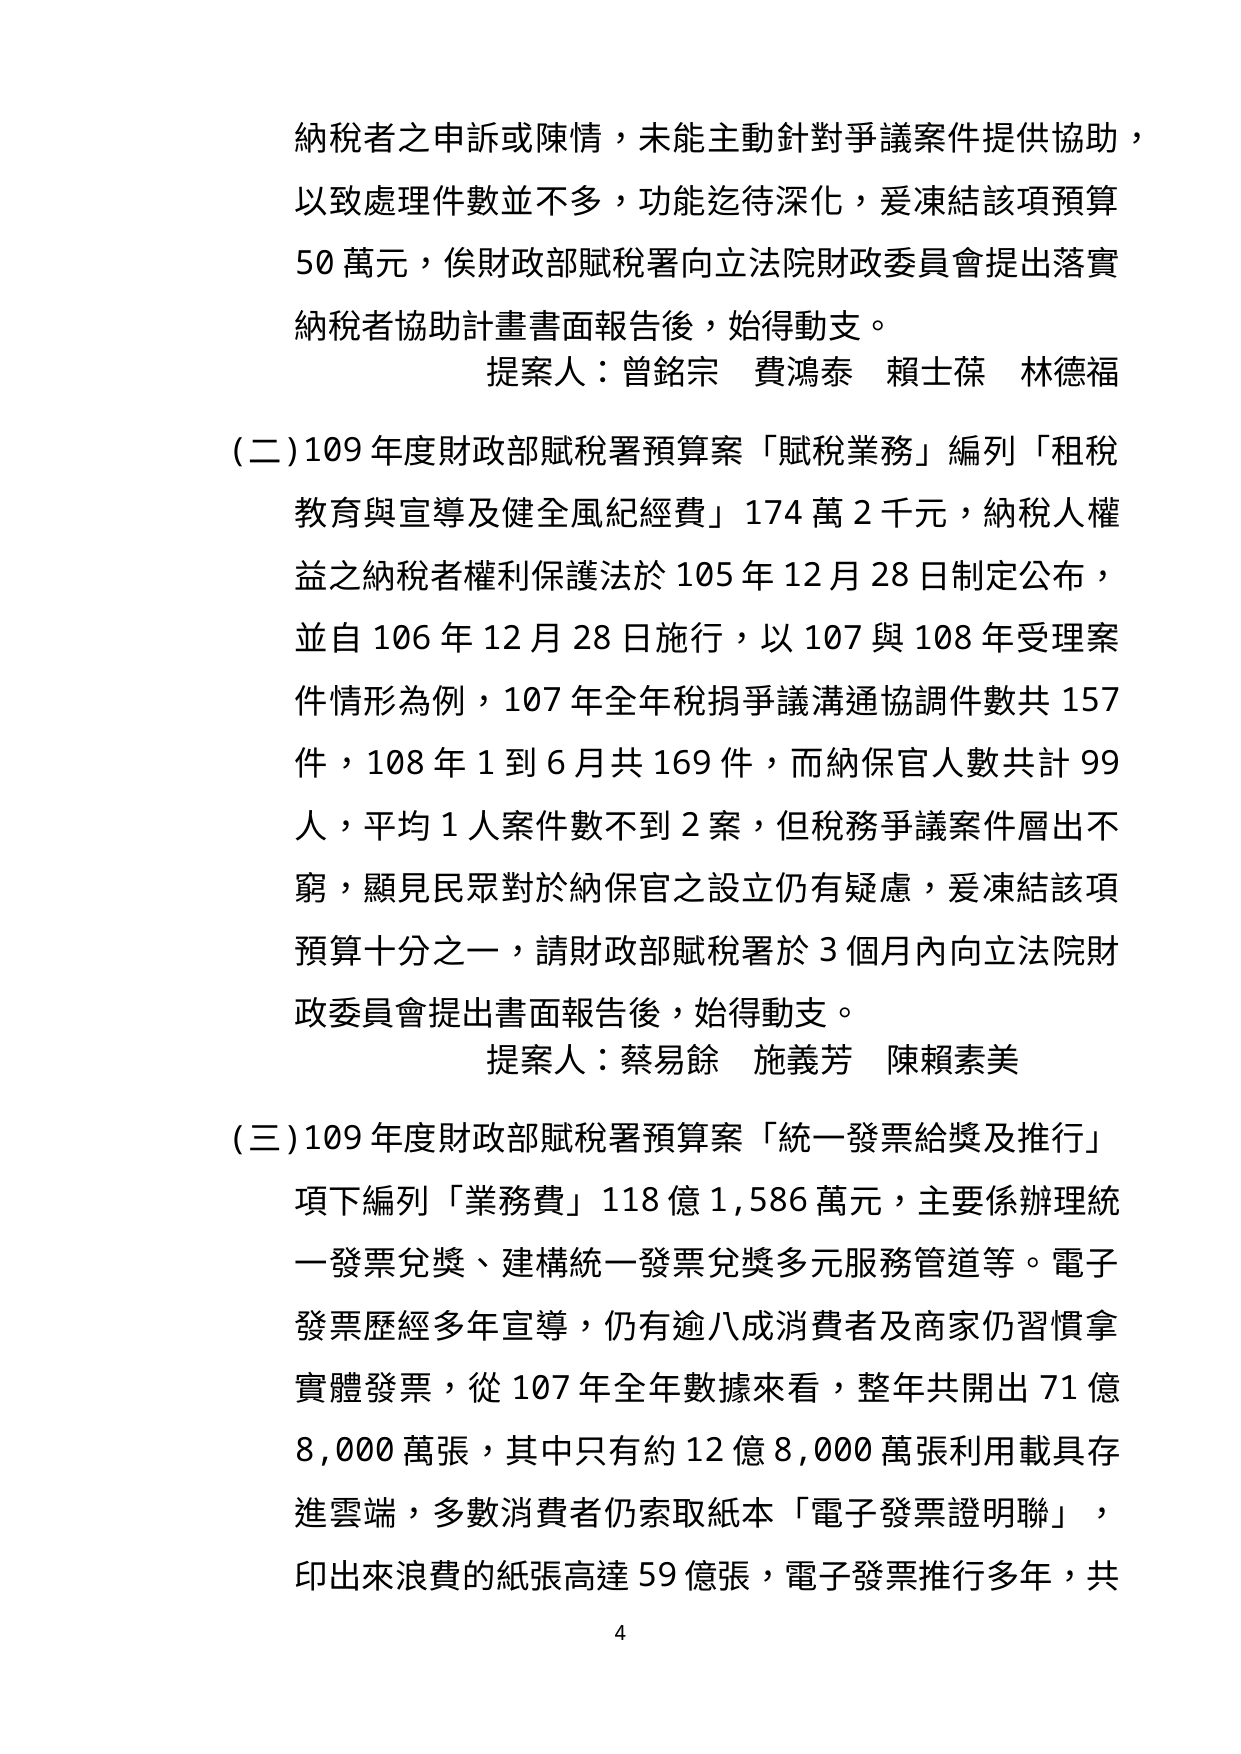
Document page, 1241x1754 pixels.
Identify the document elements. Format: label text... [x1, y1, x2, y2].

text 提案人：蔡易餘 施義芳 陳賴素美 [487, 1032, 1120, 1082]
text (二)109年度財政部賦稅署預算案「賦稅業務」編列「租稅教育與宣導及健全風紀經費」174萬2千元，納稅人權益之納稅者權利保護法於105年12月28日制定公布，並自106年12月28日施行，以107與108年受理案件情形為例，107年全年稅捐爭議溝通協調件數共157件，108年1到6月共169件，而納保官人數共計99人，平均1人案件數不到2案，但稅務爭議案件層出不窮，顯見民眾對於納保官之設立仍有疑慮，爰凍結該項預算十分之一，請財政部賦稅署於3個月內向立法院財政委員會提出書面報告後，始得動支。 [228, 407, 1120, 1032]
text (一)109年度財政部賦稅署預算案「賦稅業務」項下「革新稅制改善稅政經費」編列497萬6千元，用以革新稅制、修訂稅法、建立合理租稅制度，提高稅務行政效率等業務。經查，立法院預算中心評估報告指出依財政部賦稅署提供資料顯示，目前各區國稅局納保官共計99人，自納稅者權利保護法施行迄今辦結納稅者權利保護案件共計163件，相對於每年仍高達4千餘件之稅務復查案件，尚屬偏低，顯示納稅人對納保官制度或不熟悉、或不信任，以致尋求協助者少，仍習慣以行政救濟解決稅務爭議；而各區國稅局雖均已設置納保官，卻多為被動受理納稅者之申訴或陳情，未能主動針對爭議案件提供協助，以致處理件數並不多，功能迄待深化，爰凍結該項預算50萬元，俟財政部賦稅署向立法院財政委員會提出落實納稅者協助計畫書面報告後，始得動支。 [228, 94, 1120, 344]
text (三)109年度財政部賦稅署預算案「統一發票給獎及推行」項下編列「業務費」118億1,586萬元，主要係辦理統一發票兌獎、建構統一發票兌獎多元服務管道等。電子發票歷經多年宣導，仍有逾八成消費者及商家仍習慣拿實體發票，從107年全年數據來看，整年共開出71億8,000萬張，其中只有約12億8,000萬張利用載具存進雲端，多數消費者仍索取紙本「電子發票證明聯」，印出來浪費的紙張高達59億張，電子發票推行多年，共 [228, 1094, 1120, 1594]
text 提案人：曾銘宗 費鴻泰 賴士葆 林德福 [487, 344, 1120, 394]
